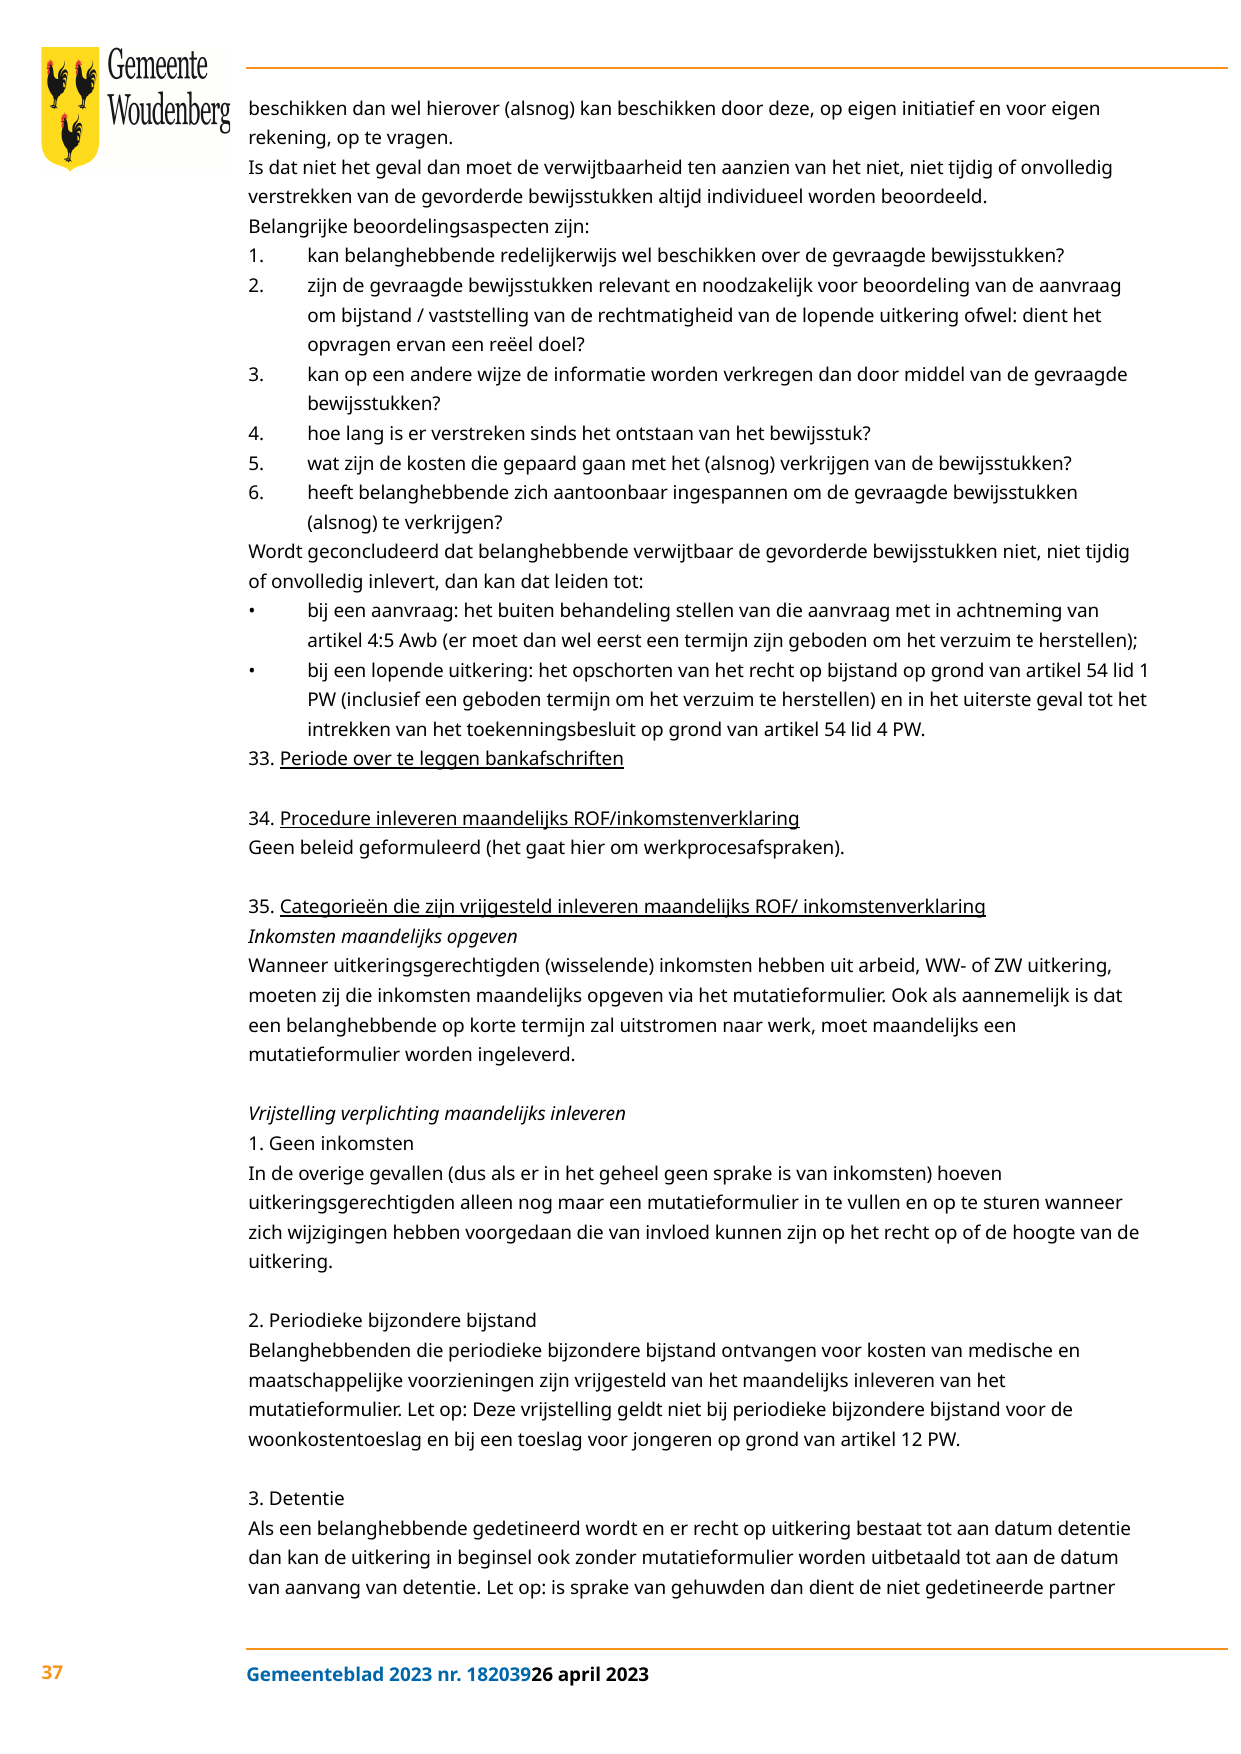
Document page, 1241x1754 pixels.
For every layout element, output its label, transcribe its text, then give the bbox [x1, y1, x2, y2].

list bij een aanvraag: het buiten behandeling stellen van die aanvraag met in achtneming van artikel 4:5 Awb (er moet dan wel eerst een termijn zijn geboden om het verzuim te herstellen); [248, 598, 1152, 653]
text 3. Detentie [248, 1485, 1152, 1511]
text Als een belanghebbende gedetineerd wordt en er recht op uitkering bestaat tot aan datum detentie dan kan de uitkering in beginsel ook zonder mutatieformulier worden uitbetaald tot aan de datum van aanvang van detentie. Let op: is sprake van gehuwden dan dient de niet gedetineerde partner [248, 1515, 1152, 1600]
list kan op een andere wijze de informatie worden verkregen dan door middel van de gevraagde bewijsstukken? [248, 361, 1152, 416]
text Belanghebbenden die periodieke bijzondere bijstand ontvangen voor kosten van medische en maatschappelijke voorzieningen zijn vrijgesteld van het maandelijks inleveren van het mutatieformulier. Let op: Deze vrijstelling geldt niet bij periodieke bijzondere bijstand voor de woonkostentoeslag en bij een toeslag voor jongeren op grond van artikel 12 PW. [248, 1337, 1152, 1452]
list heeft belanghebbende zich aantoonbaar ingespannen om de gevraagde bewijsstukken (alsnog) te verkrijgen? [248, 479, 1152, 535]
text 34. Procedure inleveren maandelijks ROF/inkomstenverklaring [248, 805, 1152, 831]
text Inkomsten maandelijks opgeven [248, 923, 1152, 949]
text Vrijstelling verplichting maandelijks inleveren [248, 1101, 1152, 1126]
text Geen beleid geformuleerd (het gaat hier om werkprocesafspraken). [248, 834, 1152, 860]
text 2. Periodieke bijzondere bijstand [248, 1308, 1152, 1333]
picture [41, 47, 231, 172]
text Is dat niet het geval dan moet de verwijtbaarheid ten aanzien van het niet, niet tijdig of onvolledig verstrekken van de gevorderde bewijsstukken altijd individueel worden beoordeeld. [248, 154, 1152, 209]
list hoe lang is er verstreken sinds het ontstaan van het bewijsstuk? [248, 420, 1152, 446]
list wat zijn de kosten die gepaard gaan met het (alsnog) verkrijgen van de bewijsstukken? [248, 450, 1152, 476]
list zijn de gevraagde bewijsstukken relevant en noodzakelijk voor beoordeling van de aanvraag om bijstand / vaststelling van de rechtmatigheid van de lopende uitkering ofwel: dient het opvragen ervan een reëel doel? [248, 272, 1152, 357]
list bij een lopende uitkering: het opschorten van het recht op bijstand op grond van artikel 54 lid 1 PW (inclusief een geboden termijn om het verzuim te herstellen) en in het uiterste geval tot het intrekken van het toekenningsbesluit op grond van artikel 54 lid 4 PW. [248, 657, 1152, 742]
text In de overige gevallen (dus als er in het geheel geen sprake is van inkomsten) hoeven uitkeringsgerechtigden alleen nog maar een mutatieformulier in te vullen en op te sturen wanneer zich wijzigingen hebben voorgedaan die van invloed kunnen zijn op het recht op of de hoogte van de uitkering. [248, 1160, 1152, 1274]
text Wanneer uitkeringsgerechtigden (wisselende) inkomsten hebben uit arbeid, WW- of ZW uitkering, moeten zij die inkomsten maandelijks opgeven via het mutatieformulier. Ook als aannemelijk is dat een belanghebbende op korte termijn zal uitstromen naar werk, moet maandelijks een mutatieformulier worden ingeleverd. [248, 953, 1152, 1067]
text 35. Categorieën die zijn vrijgesteld inleveren maandelijks ROF/ inkomstenverklaring [248, 893, 1152, 919]
list kan belanghebbende redelijkerwijs wel beschikken over de gevraagde bewijsstukken? [248, 243, 1152, 268]
text 33. Periode over te leggen bankafschriften [248, 746, 1152, 771]
text Belangrijke beoordelingsaspecten zijn: [248, 213, 1152, 239]
text beschikken dan wel hierover (alsnog) kan beschikken door deze, op eigen initiatief en voor eigen rekening, op te vragen. [248, 95, 1152, 150]
text 1. Geen inkomsten [248, 1130, 1152, 1156]
text Wordt geconcludeerd dat belanghebbende verwijtbaar de gevorderde bewijsstukken niet, niet tijdig of onvolledig inlevert, dan kan dat leiden tot: [248, 538, 1152, 594]
